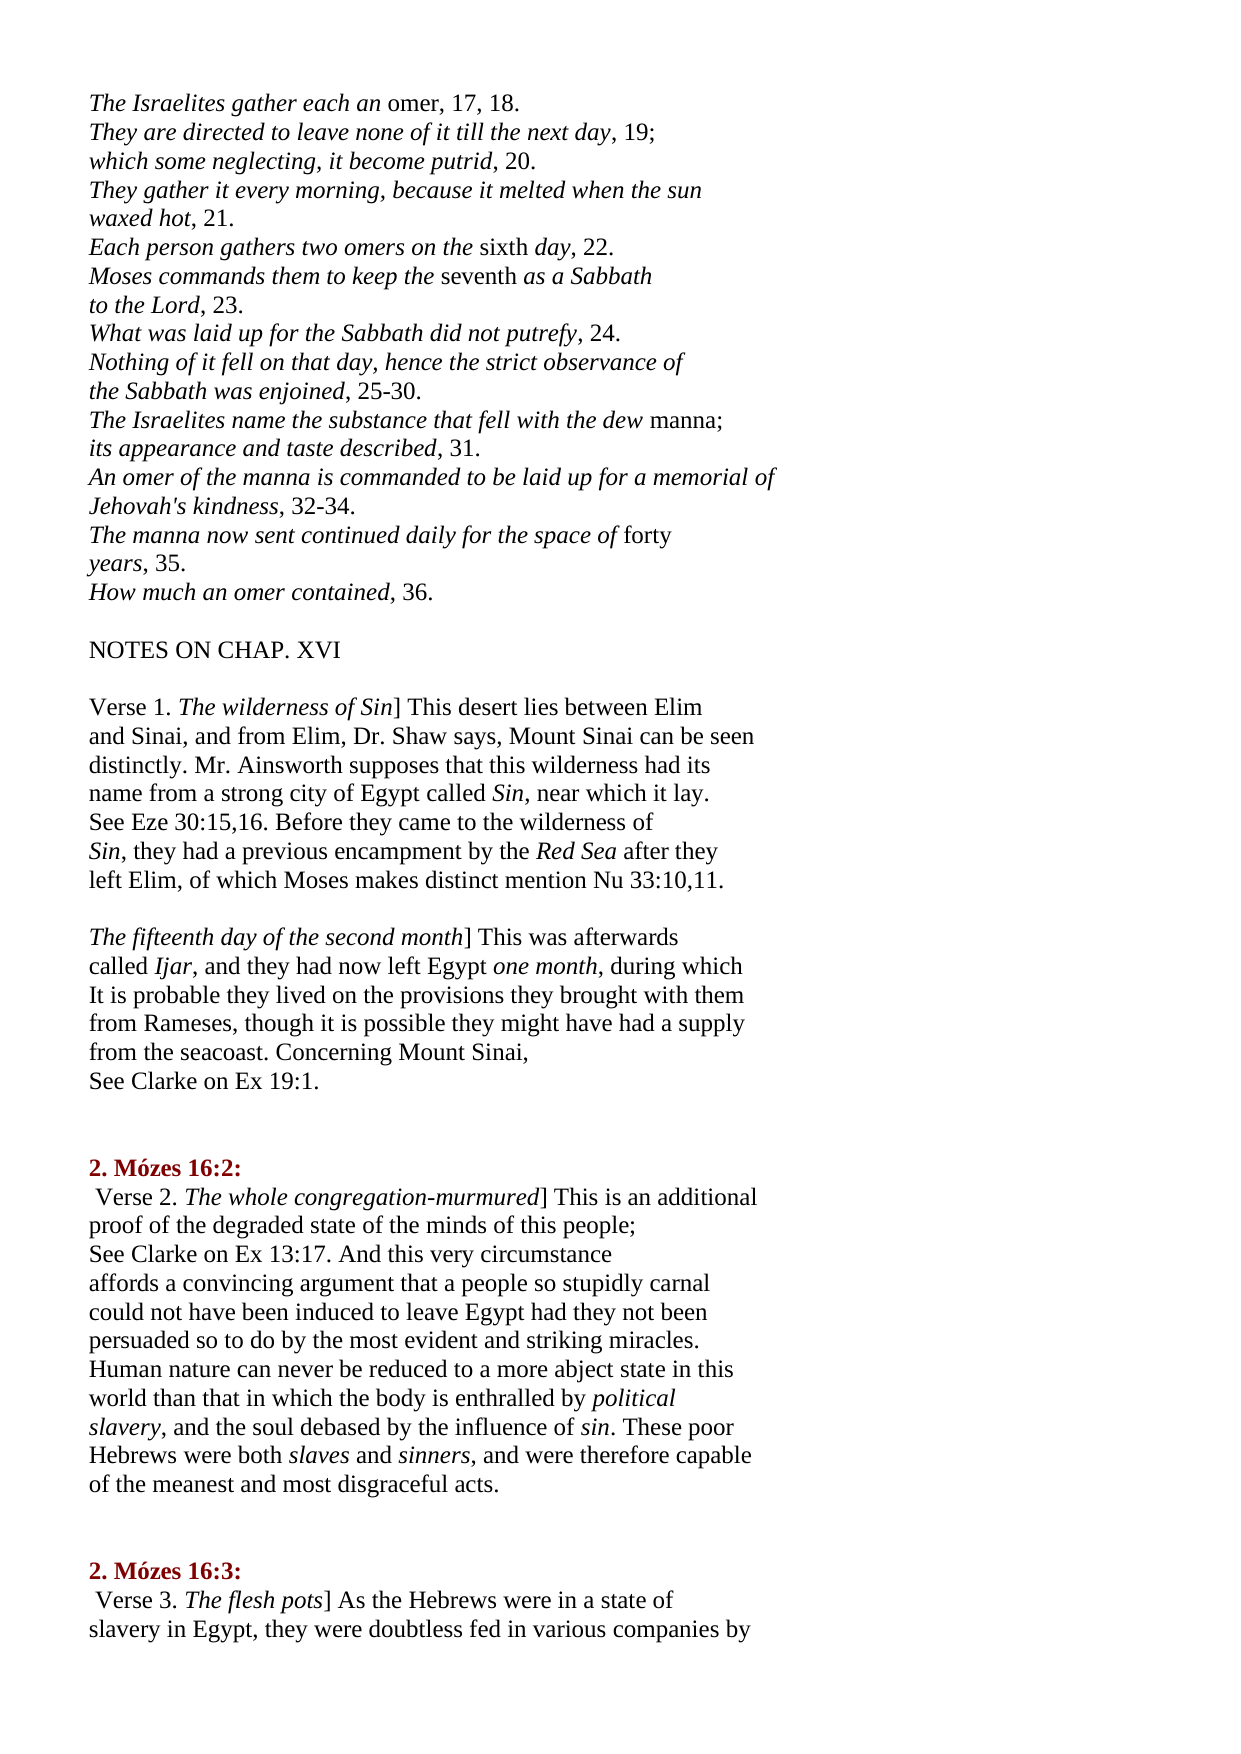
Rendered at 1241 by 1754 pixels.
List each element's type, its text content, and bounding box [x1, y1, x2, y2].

text Verse 3. The flesh pots] As the Hebrews were in a state of slavery in Egypt, they were doubtless fed in various companies by [88, 1585, 1152, 1642]
text Verse 2. The whole congregation-murmured] This is an additional proof of the degraded state of the minds of this people; See Clarke on Ex 13:17. And this very circumstance affords a convincing argument that a people so stupidly carnal could not have been induced to leave Egypt had they not been persuaded so to do by the most evident and striking miracles. Human nature can never be reduced to a more abject state in this world than that in which the body is enthralled by political slavery, and the soul debased by the influence of sin. These poor Hebrews were both slaves and sinners, and were therefore capable of the meanest and most disgraceful acts. [88, 1182, 1152, 1527]
text 2. Mózes 16:2: [88, 1153, 1152, 1182]
text 2. Mózes 16:3: [88, 1556, 1152, 1585]
text The Israelites gather each an omer, 17, 18. They are directed to leave none of it till the next day, 19; which some neglecting, it become putrid, 20. They gather it every morning, because it melted when the sun waxed hot, 21. Each person gathers two omers on the sixth day, 22. Moses commands them to keep the seventh as a Sabbath to the Lord, 23. What was laid up for the Sabbath did not putrefy, 24. Nothing of it fell on that day, hence the strict observance of the Sabbath was enjoined, 25-30. The Israelites name the substance that fell with the dew manna; its appearance and taste described, 31. An omer of the manna is commanded to be laid up for a memorial of Jehovah's kindness, 32-34. The manna now sent continued daily for the space of forty years, 35. How much an omer contained, 36. NOTES ON CHAP. XVI Verse 1. The wilderness of Sin] This desert lies between Elim and Sinai, and from Elim, Dr. Shaw says, Mount Sinai can be seen distinctly. Mr. Ainsworth supposes that this wilderness had its name from a strong city of Egypt called Sin, near which it lay. See Eze 30:15,16. Before they came to the wilderness of Sin, they had a previous encampment by the Red Sea after they left Elim, of which Moses makes distinct mention Nu 33:10,11. The fifteenth day of the second month] This was afterwards called Ijar, and they had now left Egypt one month, during which It is probable they lived on the provisions they brought with them from Rameses, though it is possible they might have had a supply from the seacoast. Concerning Mount Sinai, See Clarke on Ex 19:1. [88, 88, 1152, 1123]
